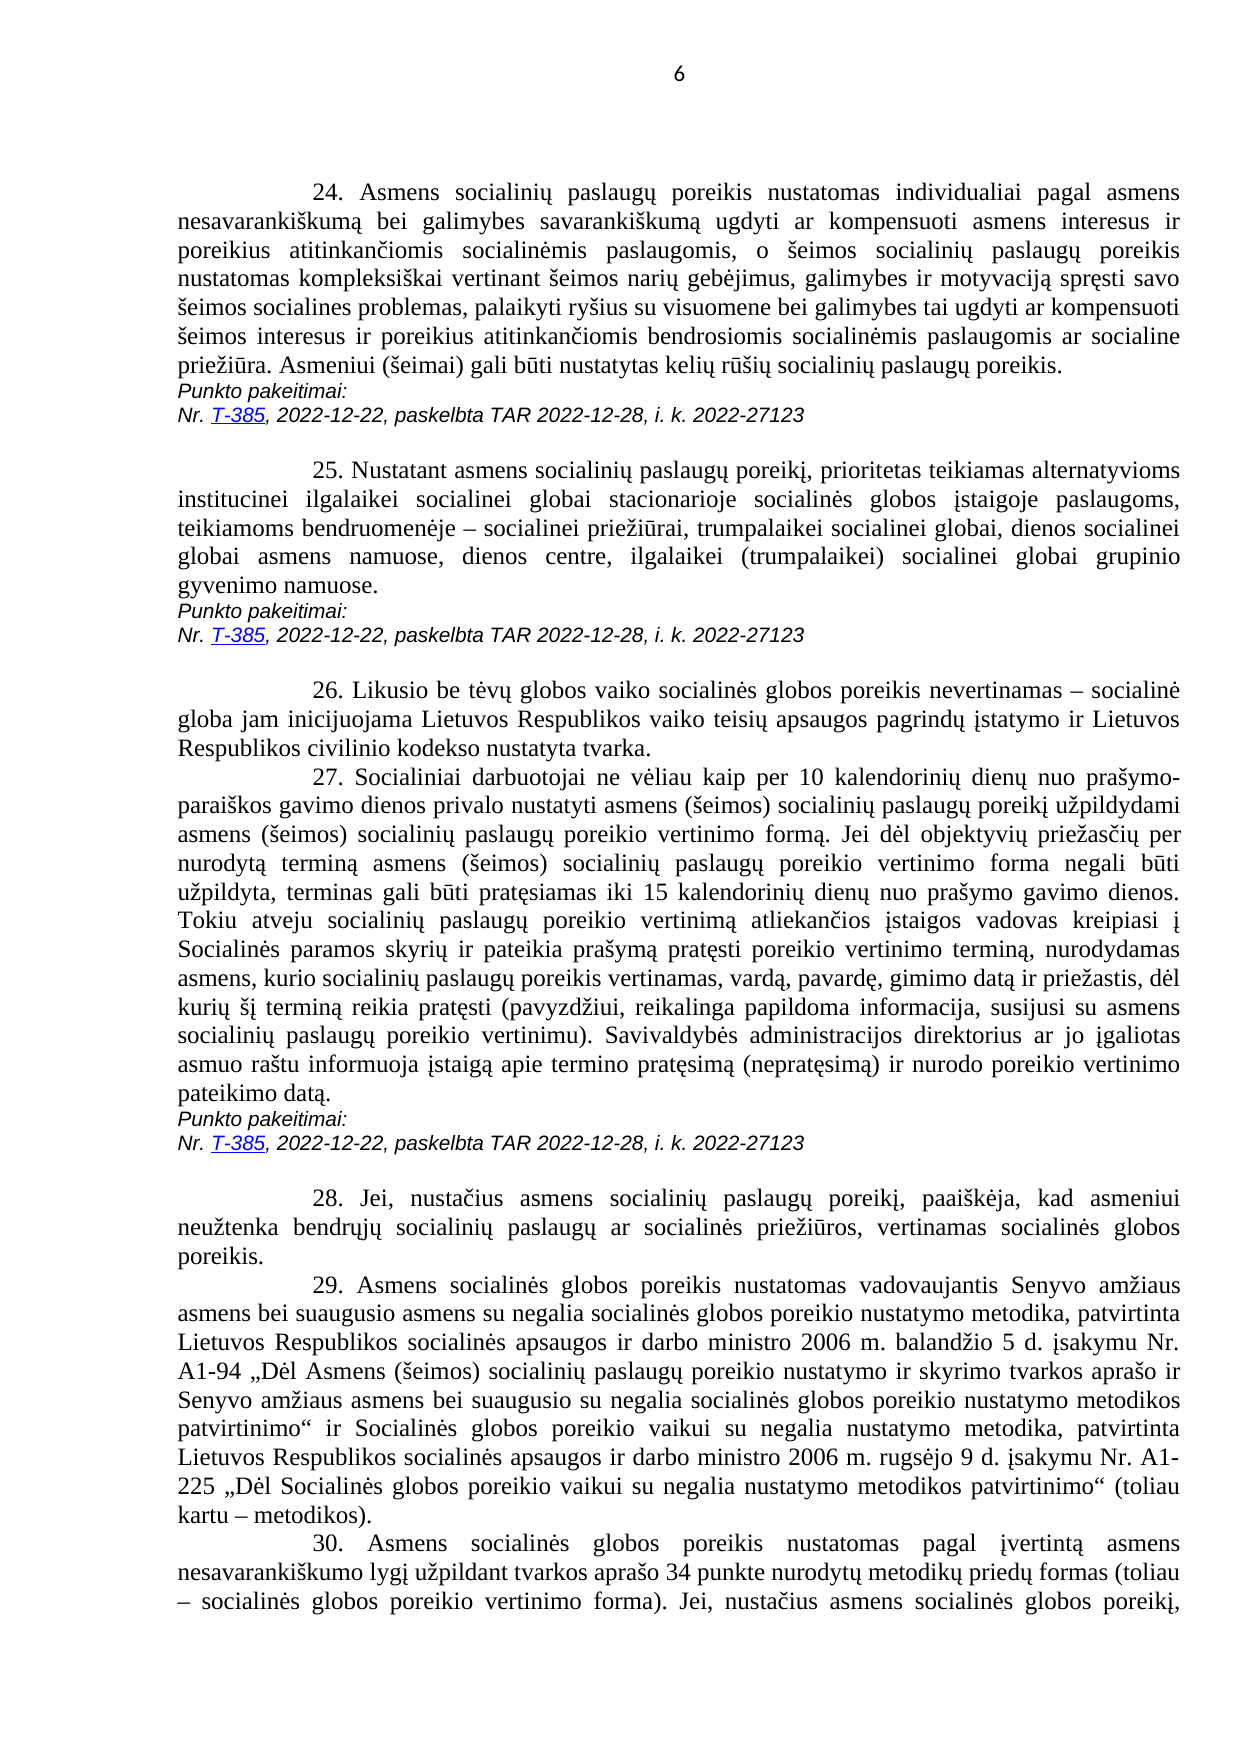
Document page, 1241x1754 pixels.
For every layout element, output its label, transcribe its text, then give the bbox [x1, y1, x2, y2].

text 27. Socialiniai darbuotojai ne vėliau kaip per 10 kalendorinių dienų nuo prašymo-paraiškos gavimo dienos privalo nustatyti asmens (šeimos) socialinių paslaugų poreikį užpildydami asmens (šeimos) socialinių paslaugų poreikio vertinimo formą. Jei dėl objektyvių priežasčių per nurodytą terminą asmens (šeimos) socialinių paslaugų poreikio vertinimo forma negali būti užpildyta, terminas gali būti pratęsiamas iki 15 kalendorinių dienų nuo prašymo gavimo dienos. Tokiu atveju socialinių paslaugų poreikio vertinimą atliekančios įstaigos vadovas kreipiasi į Socialinės paramos skyrių ir pateikia prašymą pratęsti poreikio vertinimo terminą, nurodydamas asmens, kurio socialinių paslaugų poreikis vertinamas, vardą, pavardę, gimimo datą ir priežastis, dėl kurių šį terminą reikia pratęsti (pavyzdžiui, reikalinga papildoma informacija, susijusi su asmens socialinių paslaugų poreikio vertinimu). Savivaldybės administracijos direktorius ar jo įgaliotas asmuo raštu informuoja įstaigą apie termino pratęsimą (nepratęsimą) ir nurodo poreikio vertinimo pateikimo datą. [177, 762, 1181, 1107]
text Punkto pakeitimai: [177, 378, 1181, 402]
text 28. Jei, nustačius asmens socialinių paslaugų poreikį, paaiškėja, kad asmeniui neužtenka bendrųjų socialinių paslaugų ar socialinės priežiūros, vertinamas socialinės globos poreikis. [177, 1183, 1181, 1270]
text Nr. T-385, 2022-12-22, paskelbta TAR 2022-12-28, i. k. 2022-27123 [177, 402, 1181, 426]
text 30. Asmens socialinės globos poreikis nustatomas pagal įvertintą asmens nesavarankiškumo lygį užpildant tvarkos aprašo 34 punkte nurodytų metodikų priedų formas (toliau – socialinės globos poreikio vertinimo forma). Jei, nustačius asmens socialinės globos poreikį, [177, 1528, 1181, 1615]
text Punkto pakeitimai: [177, 599, 1181, 623]
text Punkto pakeitimai: [177, 1107, 1181, 1131]
text 24. Asmens socialinių paslaugų poreikis nustatomas individualiai pagal asmens nesavarankiškumą bei galimybes savarankiškumą ugdyti ar kompensuoti asmens interesus ir poreikius atitinkančiomis socialinėmis paslaugomis, o šeimos socialinių paslaugų poreikis nustatomas kompleksiškai vertinant šeimos narių gebėjimus, galimybes ir motyvaciją spręsti savo šeimos socialines problemas, palaikyti ryšius su visuomene bei galimybes tai ugdyti ar kompensuoti šeimos interesus ir poreikius atitinkančiomis bendrosiomis socialinėmis paslaugomis ar socialine priežiūra. Asmeniui (šeimai) gali būti nustatytas kelių rūšių socialinių paslaugų poreikis. [177, 177, 1181, 378]
text Nr. T-385, 2022-12-22, paskelbta TAR 2022-12-28, i. k. 2022-27123 [177, 623, 1181, 647]
text 26. Likusio be tėvų globos vaiko socialinės globos poreikis nevertinamas – socialinė globa jam inicijuojama Lietuvos Respublikos vaiko teisių apsaugos pagrindų įstatymo ir Lietuvos Respublikos civilinio kodekso nustatyta tvarka. [177, 676, 1181, 762]
text 29. Asmens socialinės globos poreikis nustatomas vadovaujantis Senyvo amžiaus asmens bei suaugusio asmens su negalia socialinės globos poreikio nustatymo metodika, patvirtinta Lietuvos Respublikos socialinės apsaugos ir darbo ministro 2006 m. balandžio 5 d. įsakymu Nr. A1-94 „Dėl Asmens (šeimos) socialinių paslaugų poreikio nustatymo ir skyrimo tvarkos aprašo ir Senyvo amžiaus asmens bei suaugusio su negalia socialinės globos poreikio nustatymo metodikos patvirtinimo“ ir Socialinės globos poreikio vaikui su negalia nustatymo metodika, patvirtinta Lietuvos Respublikos socialinės apsaugos ir darbo ministro 2006 m. rugsėjo 9 d. įsakymu Nr. A1-225 „Dėl Socialinės globos poreikio vaikui su negalia nustatymo metodikos patvirtinimo“ (toliau kartu – metodikos). [177, 1270, 1181, 1528]
text 25. Nustatant asmens socialinių paslaugų poreikį, prioritetas teikiamas alternatyvioms institucinei ilgalaikei socialinei globai stacionarioje socialinės globos įstaigoje paslaugoms, teikiamoms bendruomenėje – socialinei priežiūrai, trumpalaikei socialinei globai, dienos socialinei globai asmens namuose, dienos centre, ilgalaikei (trumpalaikei) socialinei globai grupinio gyvenimo namuose. [177, 455, 1181, 599]
text Nr. T-385, 2022-12-22, paskelbta TAR 2022-12-28, i. k. 2022-27123 [177, 1131, 1181, 1155]
